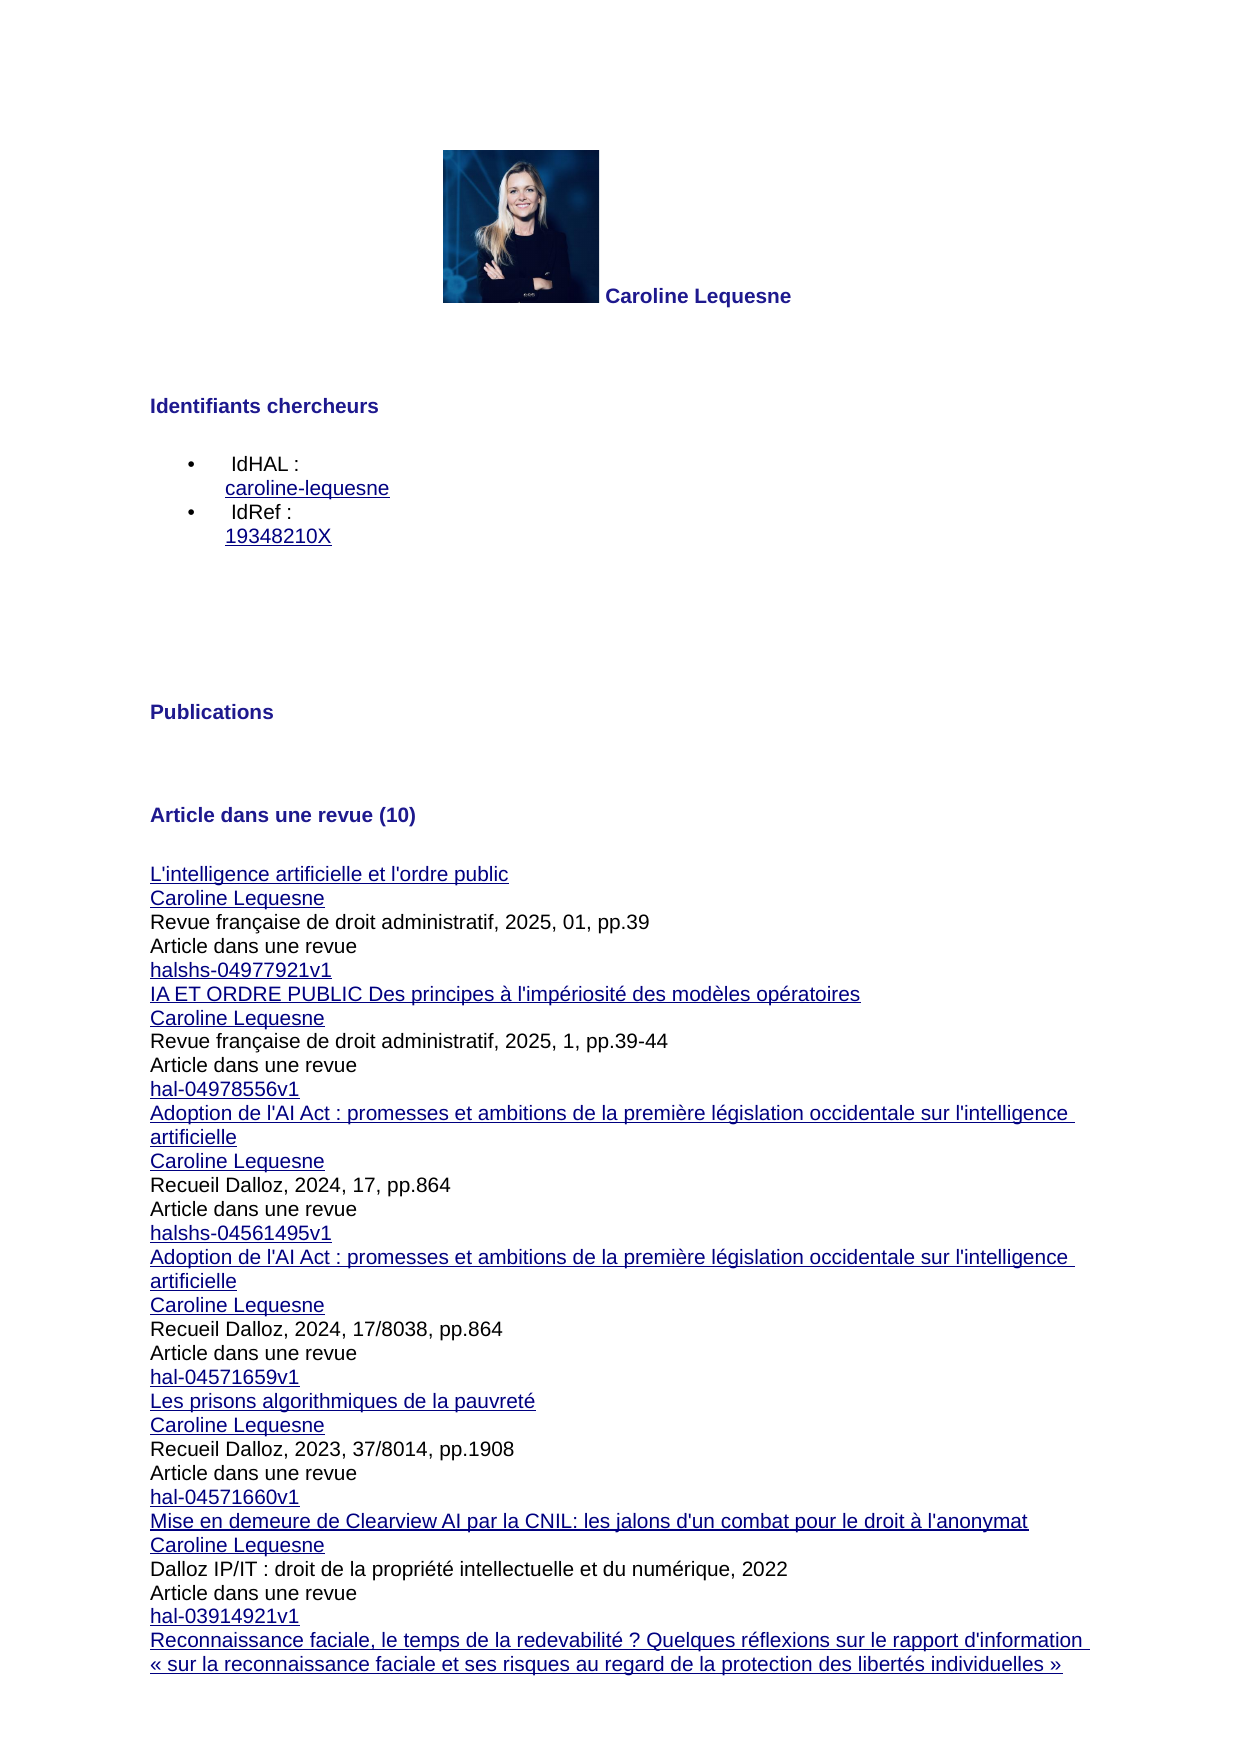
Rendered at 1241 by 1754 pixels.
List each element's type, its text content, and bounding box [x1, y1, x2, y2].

subtitle Article dans une revue (10) [150, 803, 1090, 827]
table_cell Reconnaissance faciale, le temps de la redevabilité ? Quelques réflexions sur le rapport d'information [150, 1628, 1090, 1649]
list IdRef : [187, 500, 1090, 524]
subtitle Caroline Lequesne [150, 150, 1090, 307]
table_cell Mise en demeure de Clearview AI par la CNIL: les jalons d'un combat pour le droit à l'anonymat Caroline Lequesne Dalloz IP/IT : droit de la propriété intellectuelle et du numérique, 2022 Article dans une revue hal-03914921v1 [150, 1509, 1090, 1628]
list 19348210X [187, 524, 1090, 548]
picture [443, 150, 600, 303]
subtitle Publications [150, 700, 1090, 724]
table_header L'intelligence artificielle et l'ordre public Caroline Lequesne Revue française de droit administratif, 2025, 01, pp.39 Article dans une revue halshs-04977921v1 [150, 862, 1090, 981]
table_cell IA ET ORDRE PUBLIC Des principes à l'impériosité des modèles opératoires Caroline Lequesne Revue française de droit administratif, 2025, 1, pp.39-44 Article dans une revue hal-04978556v1 [150, 981, 1090, 1101]
list IdHAL : [187, 452, 1090, 476]
table_cell Les prisons algorithmiques de la pauvreté Caroline Lequesne Recueil Dalloz, 2023, 37/8014, pp.1908 Article dans une revue hal-04571660v1 [150, 1389, 1090, 1508]
table_cell « sur la reconnaissance faciale et ses risques au regard de la protection des libertés individuelles » [150, 1650, 1090, 1676]
table_cell Adoption de l'AI Act : promesses et ambitions de la première législation occidentale sur l'intelligence artificielle Caroline Lequesne Recueil Dalloz, 2024, 17/8038, pp.864 Article dans une revue hal-04571659v1 [150, 1245, 1090, 1389]
list caroline-lequesne [187, 476, 1090, 500]
table_cell Adoption de l'AI Act : promesses et ambitions de la première législation occidentale sur l'intelligence artificielle Caroline Lequesne Recueil Dalloz, 2024, 17, pp.864 Article dans une revue halshs-04561495v1 [150, 1101, 1090, 1245]
subtitle Identifiants chercheurs [150, 394, 1090, 418]
